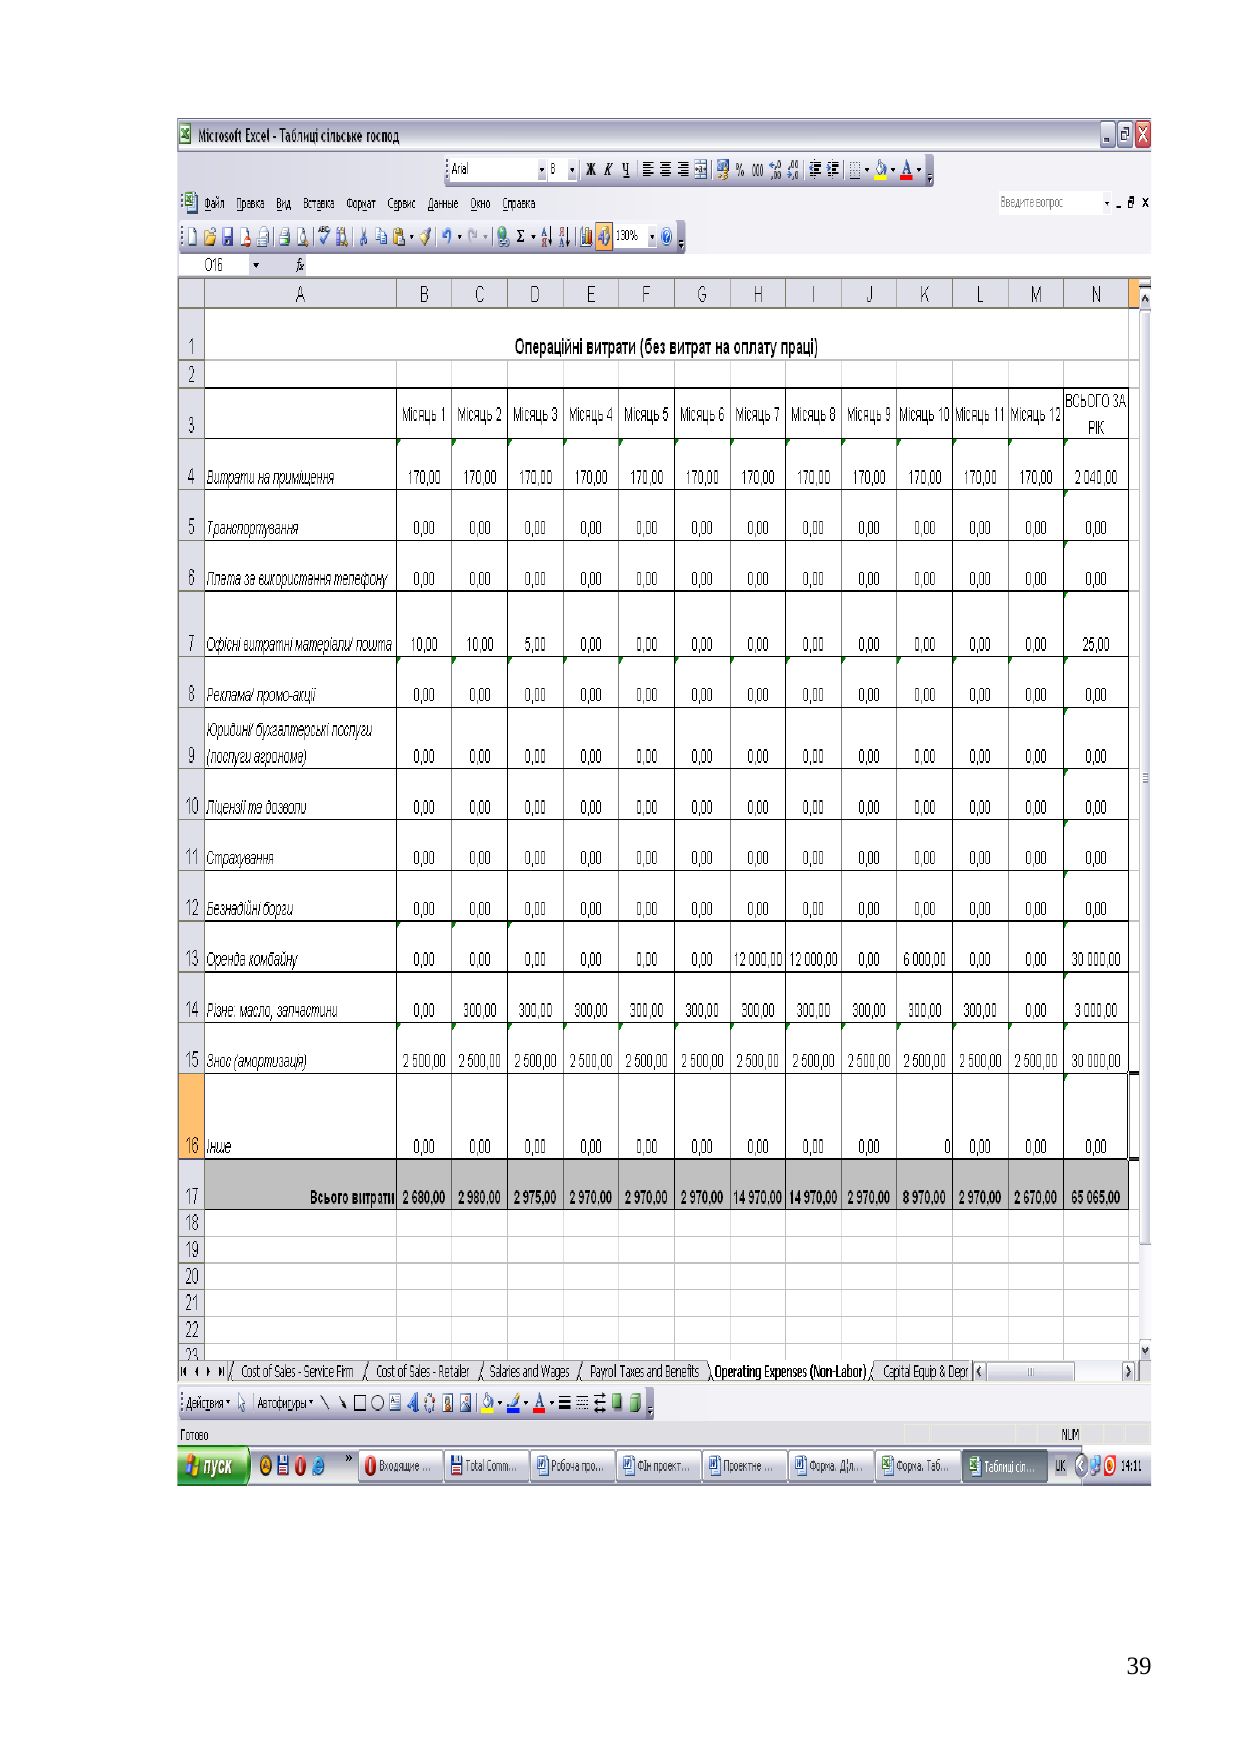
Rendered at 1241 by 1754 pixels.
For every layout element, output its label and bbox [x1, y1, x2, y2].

picture [177, 118, 1152, 1486]
